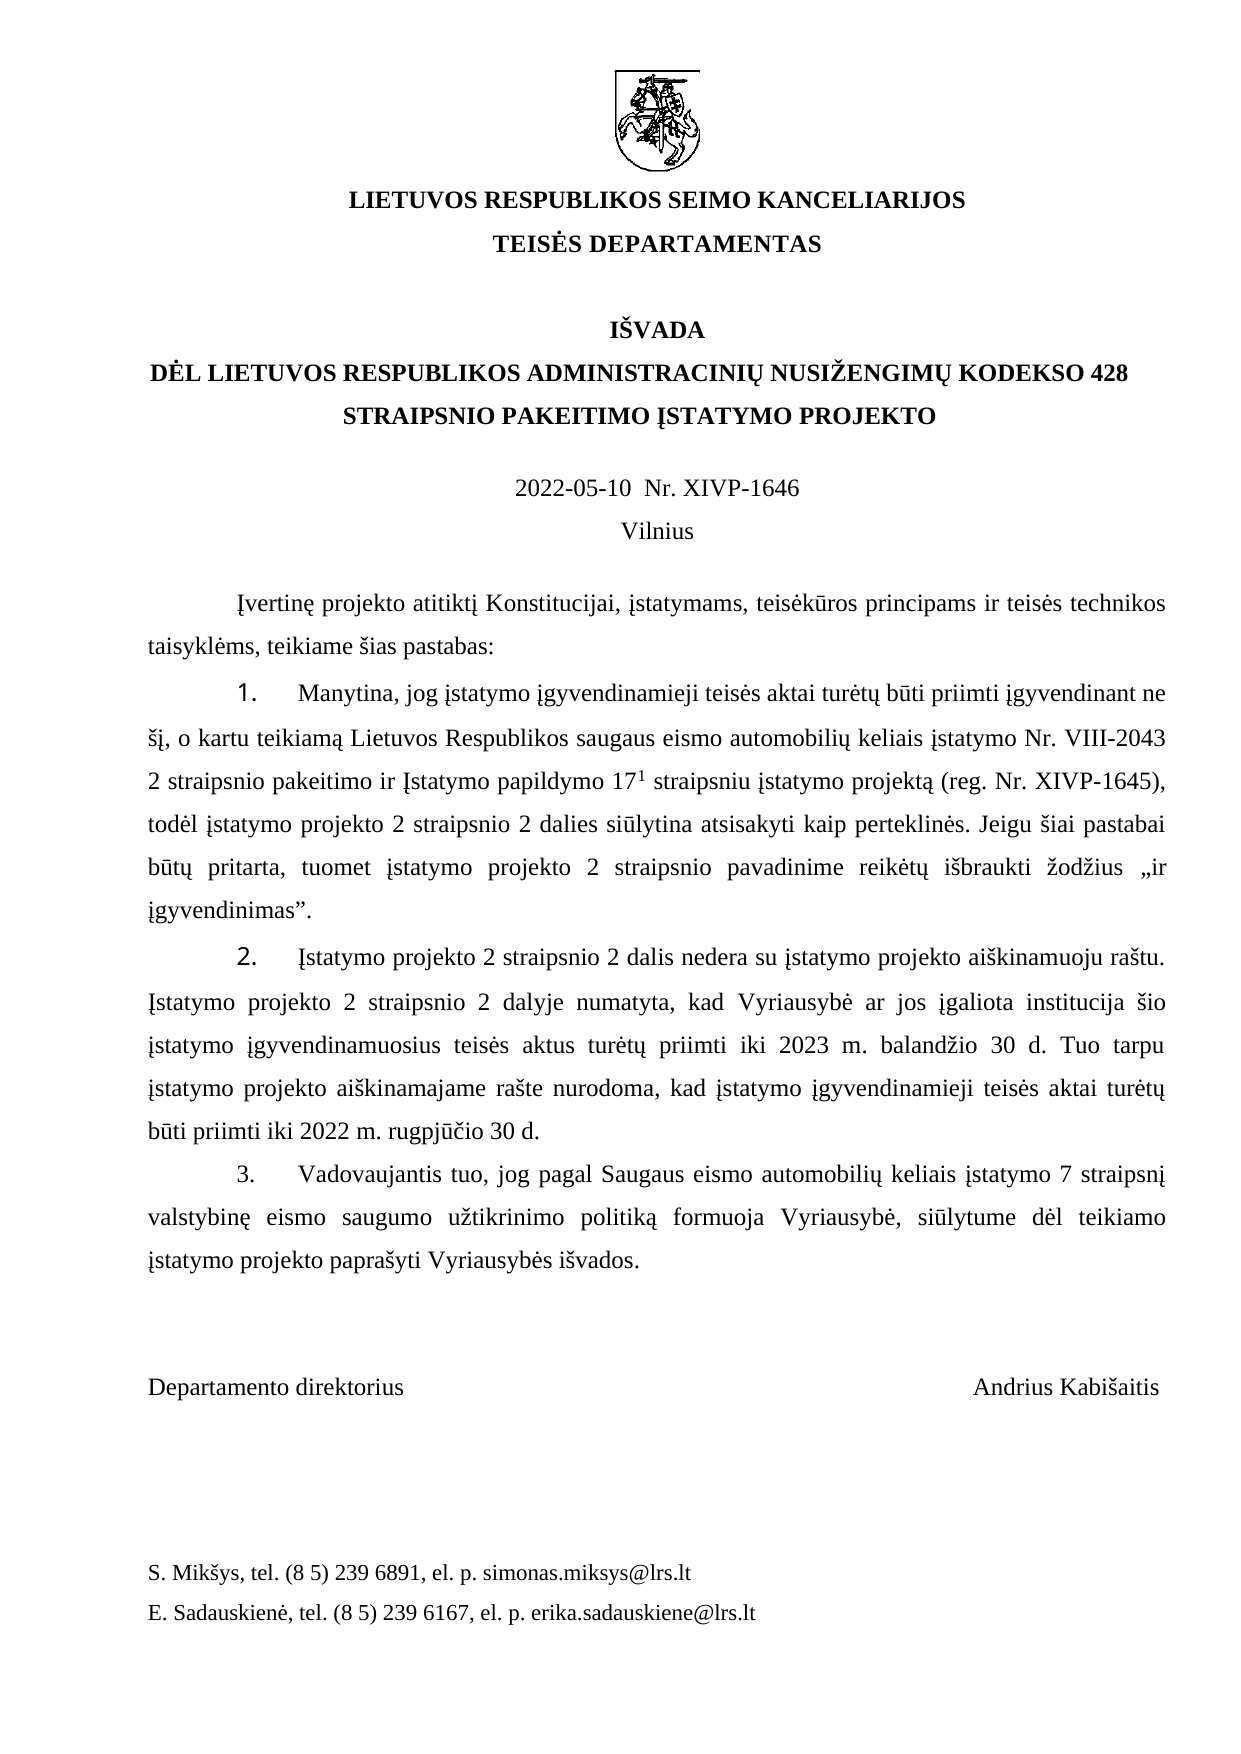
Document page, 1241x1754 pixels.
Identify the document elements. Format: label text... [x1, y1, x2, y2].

text E. Sadauskienė, tel. (8 5) 239 6167, el. p. erika.sadauskiene@lrs.lt [148, 1598, 1167, 1625]
text Vilnius [148, 516, 1167, 545]
text Įvertinę projekto atitiktį Konstitucijai, įstatymams, teisėkūros principams ir teisės technikos taisyklėms, teikiame šias pastabas: [148, 588, 1167, 660]
text 2022-05-10 Nr. XIVP-1646 [148, 473, 1167, 502]
text S. Mikšys, tel. (8 5) 239 6891, el. p. simonas.miksys@lrs.lt [148, 1559, 1167, 1585]
text IŠVADA [148, 315, 1167, 344]
list Vadovaujantis tuo, jog pagal Saugaus eismo automobilių keliais įstatymo 7 straipsnį valstybinę eismo saugumo užtikrinimo politiką formuoja Vyriausybė, siūlytume dėl teikiamo įstatymo projekto paprašyti Vyriausybės išvados. [148, 1159, 1167, 1274]
list Įstatymo projekto 2 straipsnio 2 dalis nedera su įstatymo projekto aiškinamuoju raštu. Įstatymo projekto 2 straipsnio 2 dalyje numatyta, kad Vyriausybė ar jos įgaliota institucija šio įstatymo įgyvendinamuosius teisės aktus turėtų priimti iki 2023 m. balandžio 30 d. Tuo tarpu įstatymo projekto aiškinamajame rašte nurodoma, kad įstatymo įgyvendinamieji teisės aktai turėtų būti priimti iki 2022 m. rugpjūčio 30 d. [148, 938, 1167, 1145]
list Manytina, jog įstatymo įgyvendinamieji teisės aktai turėtų būti priimti įgyvendinant ne šį, o kartu teikiamą Lietuvos Respublikos saugaus eismo automobilių keliais įstatymo Nr. VIII-2043 2 straipsnio pakeitimo ir Įstatymo papildymo 171 straipsniu įstatymo projektą (reg. Nr. XIVP-1645), todėl įstatymo projekto 2 straipsnio 2 dalies siūlytina atsisakyti kaip perteklinės. Jeigu šiai pastabai būtų pritarta, tuomet įstatymo projekto 2 straipsnio pavadinime reikėtų išbraukti žodžius „ir įgyvendinimas”. [148, 674, 1167, 924]
text DĖL LIETUVOS RESPUBLIKOS ADMINISTRACINIŲ NUSIŽENGIMŲ KODEKSO 428 STRAIPSNIO PAKEITIMO ĮSTATYMO PROJEKTO [148, 358, 1131, 430]
text Departamento direktorius Andrius Kabišaitis [148, 1364, 1162, 1401]
text TEISĖS DEPARTAMENTAS [148, 229, 1167, 257]
text LIETUVOS RESPUBLIKOS SEIMO KANCELIARIJOS [148, 186, 1167, 214]
